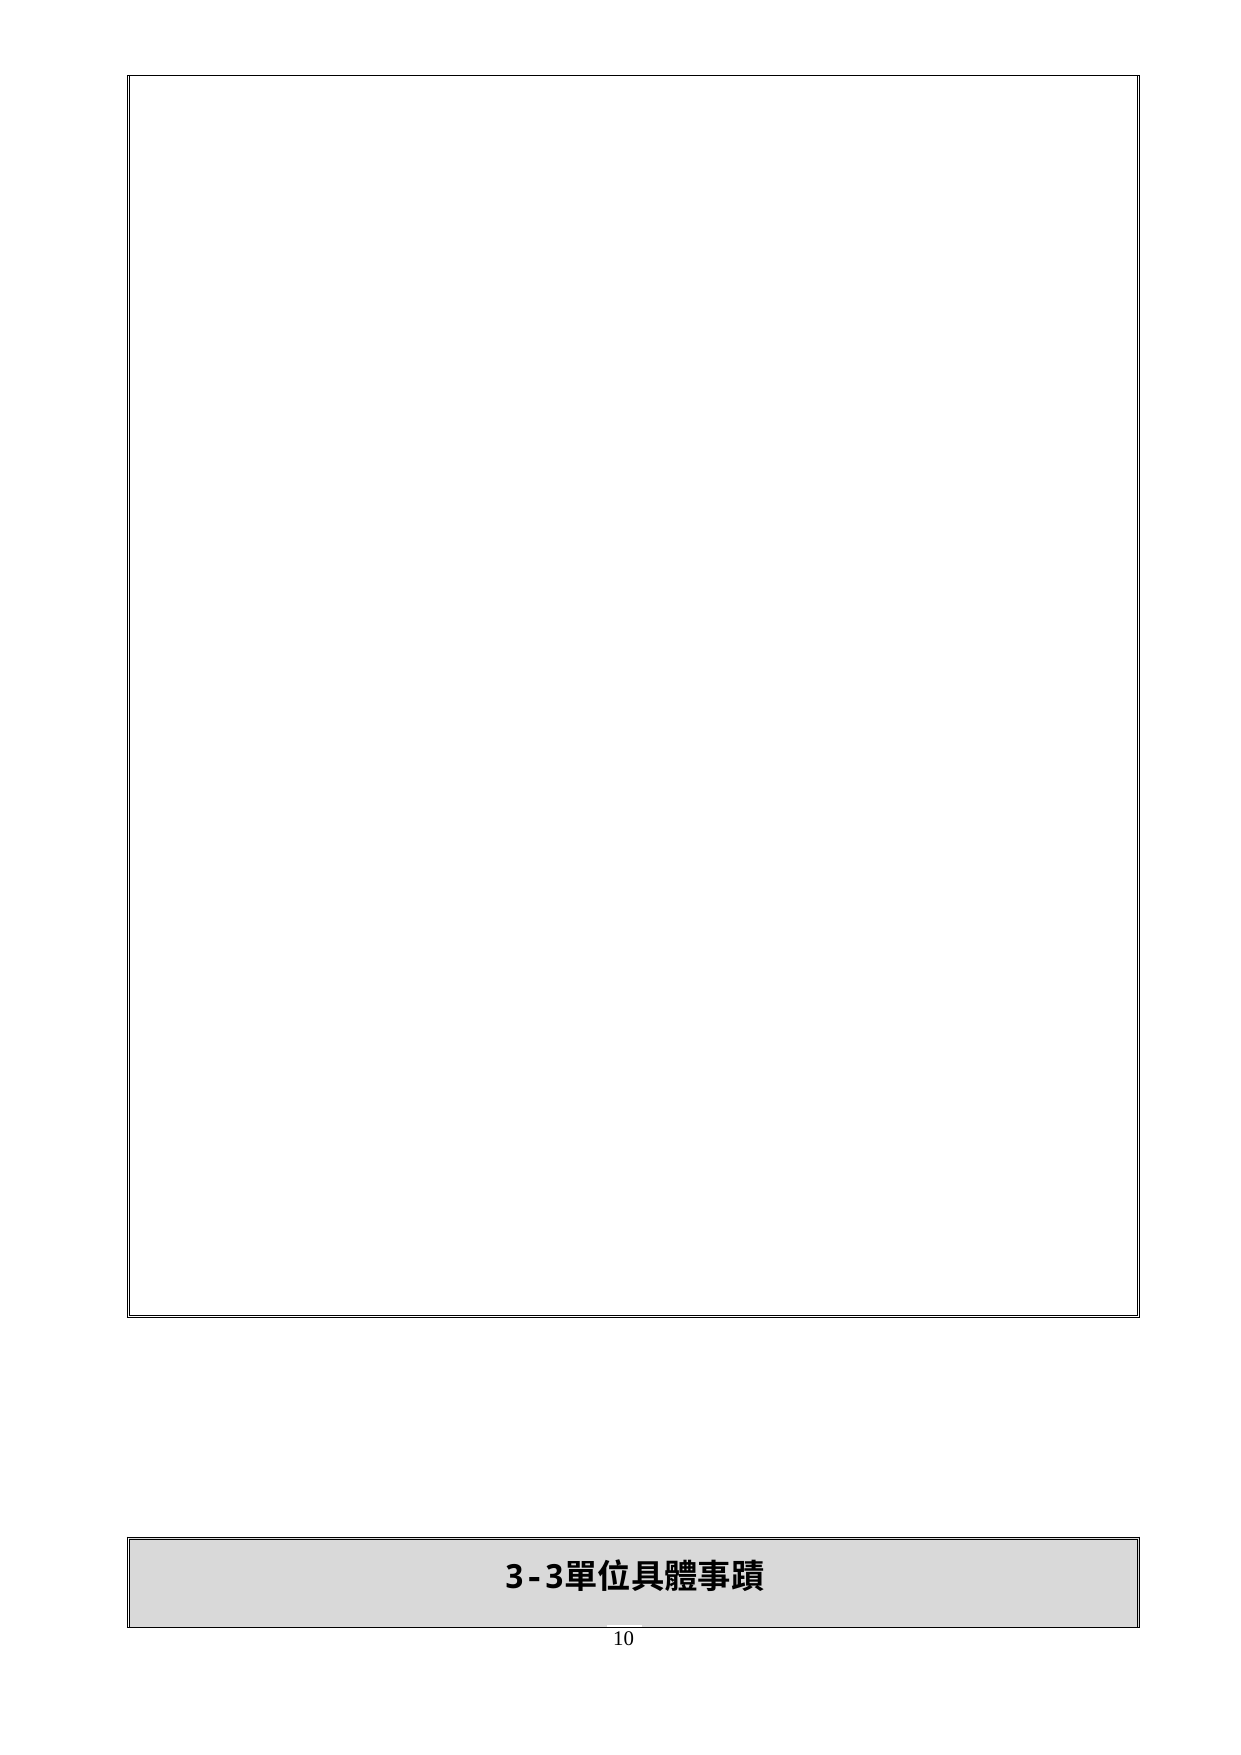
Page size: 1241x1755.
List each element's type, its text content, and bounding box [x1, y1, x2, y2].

table_header 3-3單位具體事蹟 [130, 1540, 1137, 1627]
table_cell [130, 76, 1137, 1315]
